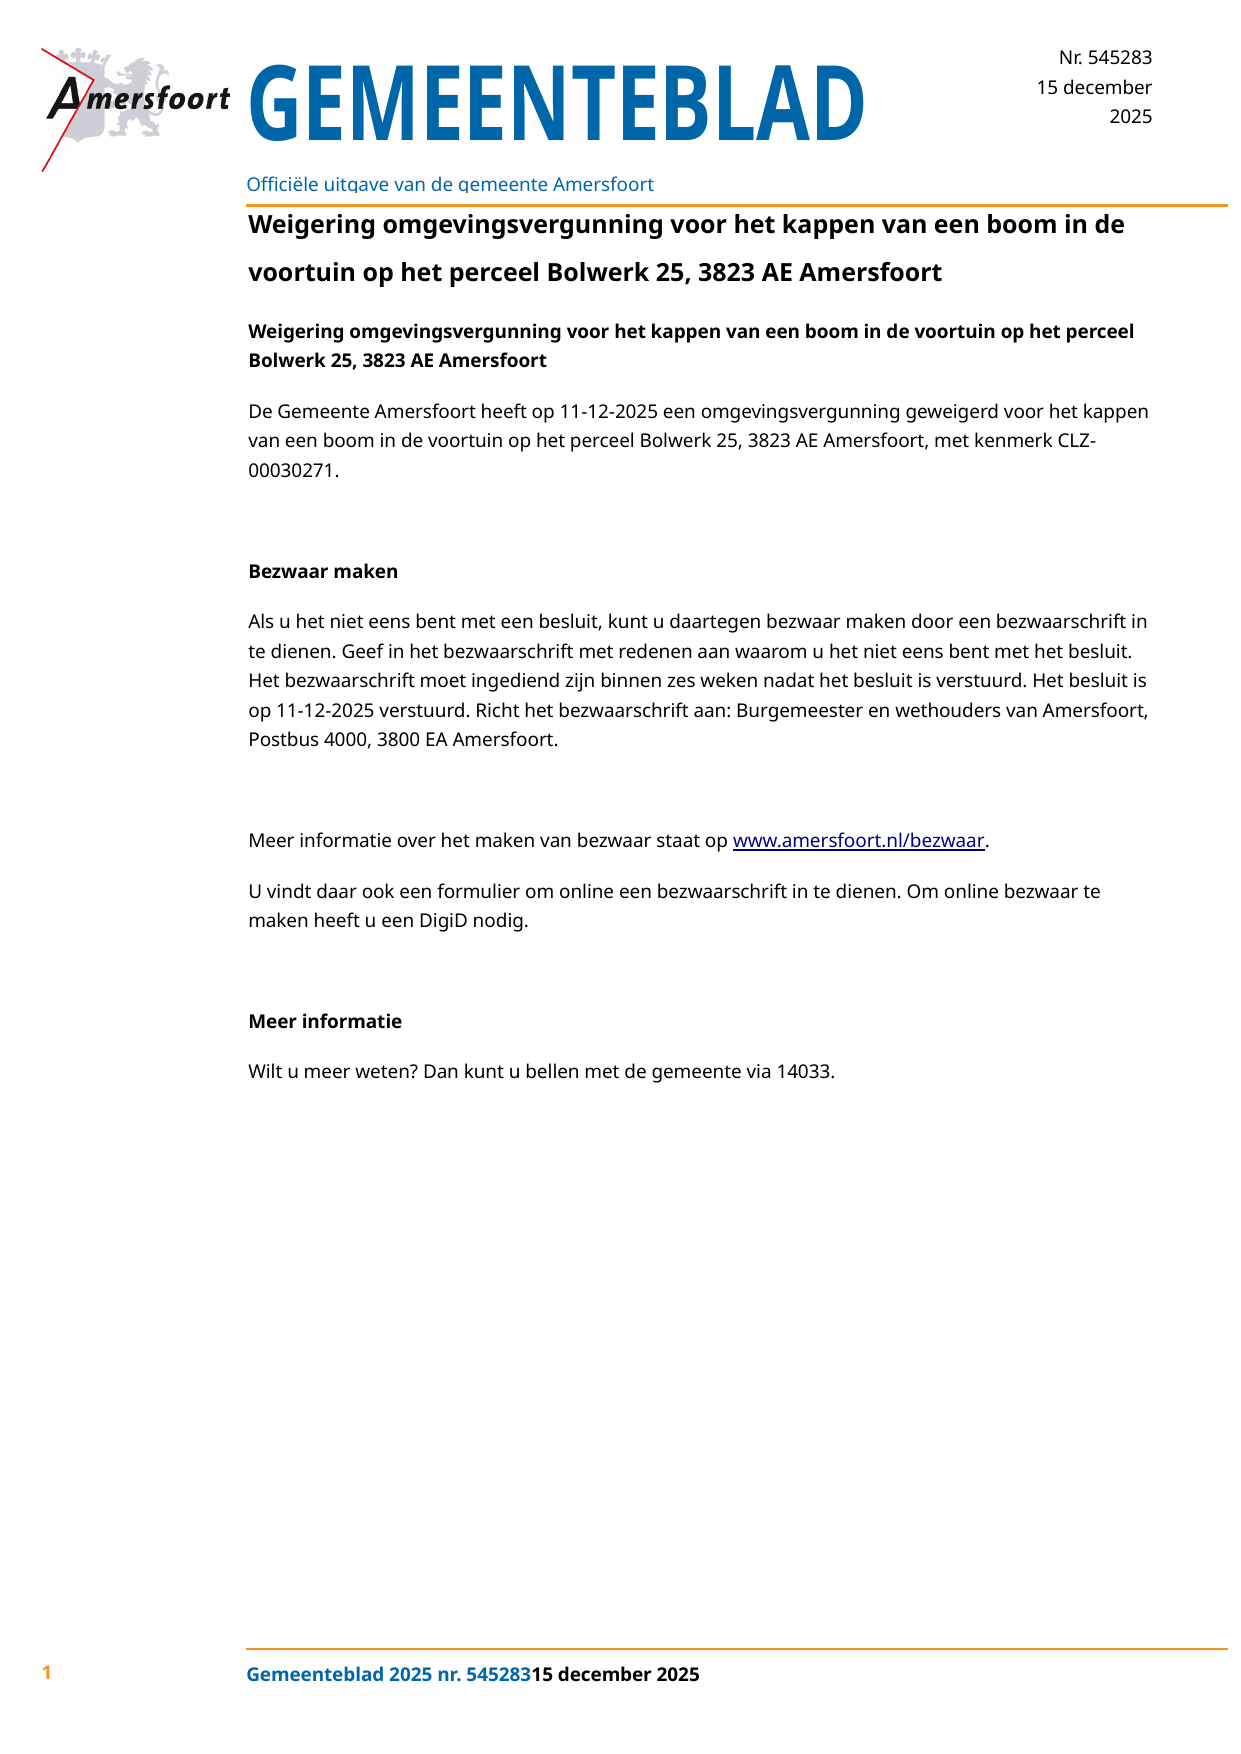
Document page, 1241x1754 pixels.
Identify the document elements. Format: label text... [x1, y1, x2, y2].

text U vindt daar ook een formulier om online een bezwaarschrift in te dienen. Om online bezwaar te maken heeft u een DigiD nodig. [248, 878, 1152, 933]
text Weigering omgevingsvergunning voor het kappen van een boom in de voortuin op het perceel Bolwerk 25, 3823 AE Amersfoort [248, 318, 1152, 373]
picture [41, 47, 231, 172]
text Bezwaar maken [248, 558, 1152, 584]
text De Gemeente Amersfoort heeft op 11-12-2025 een omgevingsvergunning geweigerd voor het kappen van een boom in de voortuin op het perceel Bolwerk 25, 3823 AE Amersfoort, met kenmerk CLZ-00030271. [248, 398, 1152, 483]
text Meer informatie [248, 1008, 1152, 1034]
text Als u het niet eens bent met een besluit, kunt u daartegen bezwaar maken door een bezwaarschrift in te dienen. Geef in het bezwaarschrift met redenen aan waarom u het niet eens bent met het besluit. Het bezwaarschrift moet ingediend zijn binnen zes weken nadat het besluit is verstuurd. Het besluit is op 11-12-2025 verstuurd. Richt het bezwaarschrift aan: Burgemeester en wethouders van Amersfoort, Postbus 4000, 3800 EA Amersfoort. [248, 608, 1152, 752]
text Weigering omgevingsvergunning voor het kappen van een boom in de voortuin op het perceel Bolwerk 25, 3823 AE Amersfoort [248, 207, 1152, 288]
text Wilt u meer weten? Dan kunt u bellen met de gemeente via 14033. [248, 1059, 1152, 1084]
text Meer informatie over het maken van bezwaar staat op www.amersfoort.nl/bezwaar. [248, 827, 1152, 853]
